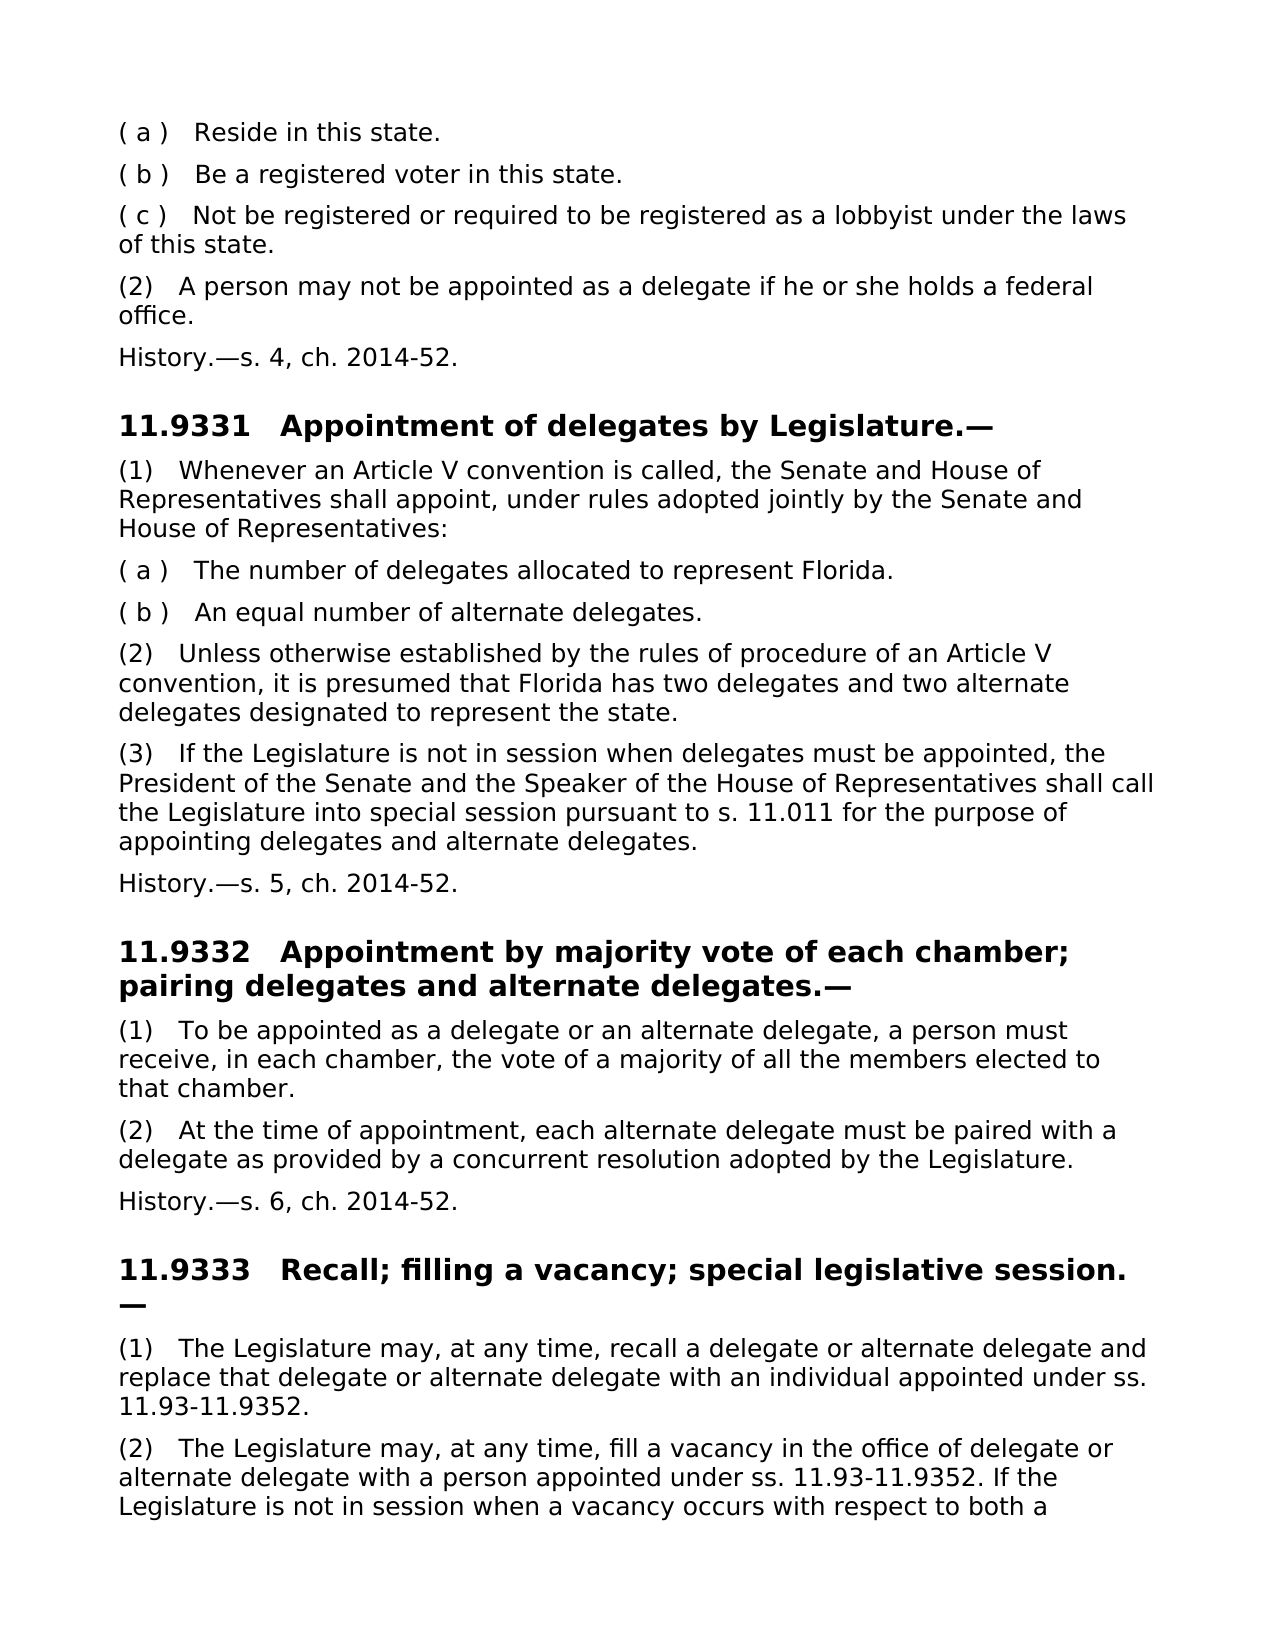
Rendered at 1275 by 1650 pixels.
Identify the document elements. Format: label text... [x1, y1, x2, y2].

text History.—s. 5, ch. 2014-52. [118, 869, 1157, 898]
text (1) Whenever an Article V convention is called, the Senate and House of Representatives shall appoint, under rules adopted jointly by the Senate and House of Representatives: [118, 456, 1157, 544]
text History.—s. 6, ch. 2014-52. [118, 1187, 1157, 1216]
subtitle 11.9333 Recall; filling a vacancy; special legislative session.— [118, 1253, 1157, 1321]
text (2) The Legislature may, at any time, fill a vacancy in the office of delegate or alternate delegate with a person appointed under ss. 11.93-11.9352. If the Legislature is not in session when a vacancy occurs with respect to both a [118, 1434, 1157, 1521]
text ( a ) Reside in this state. [118, 118, 1157, 147]
text History.—s. 4, ch. 2014-52. [118, 343, 1157, 372]
subtitle 11.9331 Appointment of delegates by Legislature.— [118, 410, 1157, 444]
text (3) If the Legislature is not in session when delegates must be appointed, the President of the Senate and the Speaker of the House of Representatives shall call the Legislature into special session pursuant to s. 11.011 for the purpose of appointing delegates and alternate delegates. [118, 739, 1157, 856]
text (1) The Legislature may, at any time, recall a delegate or alternate delegate and replace that delegate or alternate delegate with an individual appointed under ss. 11.93-11.9352. [118, 1334, 1157, 1421]
text (2) Unless otherwise established by the rules of procedure of an Article V convention, it is presumed that Florida has two delegates and two alternate delegates designated to represent the state. [118, 639, 1157, 727]
text (2) A person may not be appointed as a delegate if he or she holds a federal office. [118, 272, 1157, 331]
text ( a ) The number of delegates allocated to represent Florida. [118, 556, 1157, 585]
text (1) To be appointed as a delegate or an alternate delegate, a person must receive, in each chamber, the vote of a majority of all the members elected to that chamber. [118, 1016, 1157, 1103]
subtitle 11.9332 Appointment by majority vote of each chamber; pairing delegates and alternate delegates.— [118, 935, 1157, 1003]
text ( c ) Not be registered or required to be registered as a lobbyist under the laws of this state. [118, 201, 1157, 260]
text (2) At the time of appointment, each alternate delegate must be paired with a delegate as provided by a concurrent resolution adopted by the Legislature. [118, 1116, 1157, 1174]
text ( b ) An equal number of alternate delegates. [118, 598, 1157, 627]
text ( b ) Be a registered voter in this state. [118, 160, 1157, 189]
